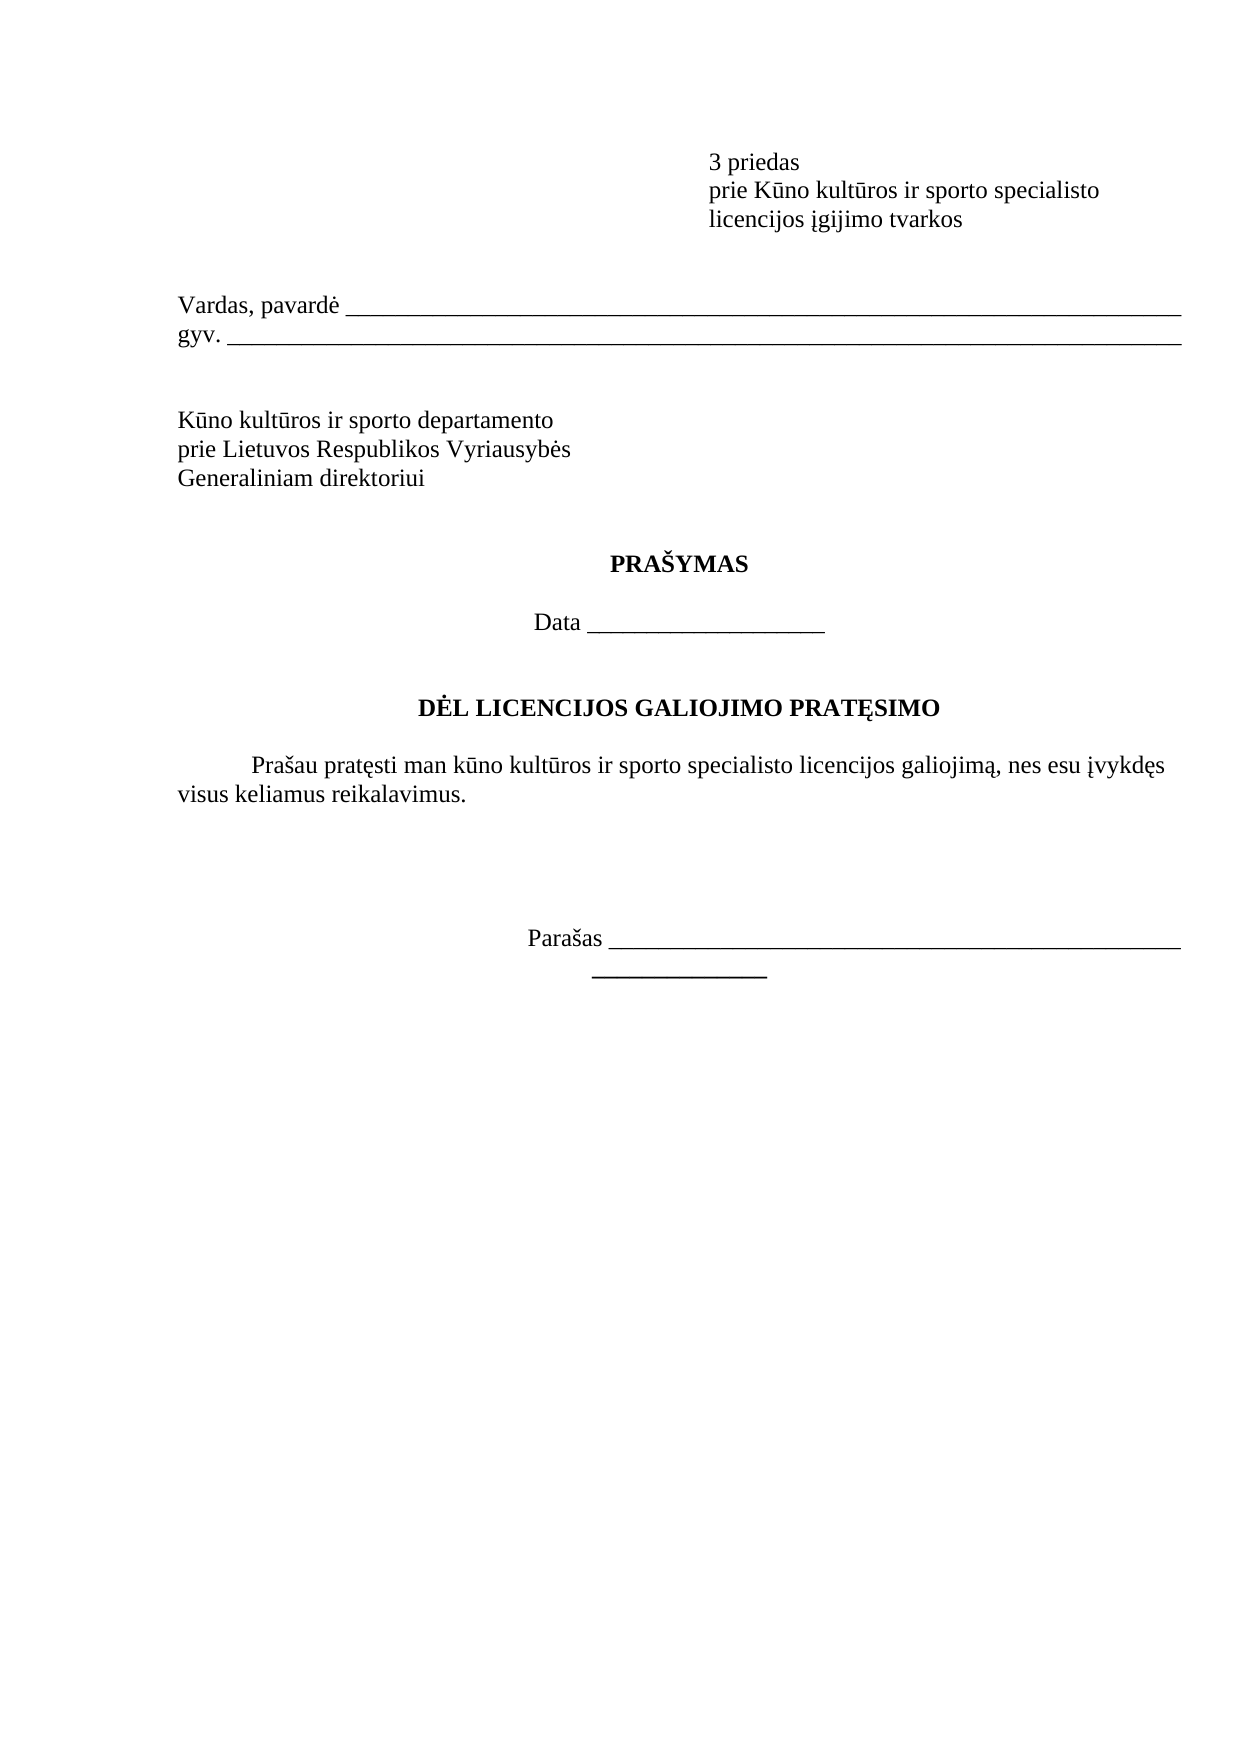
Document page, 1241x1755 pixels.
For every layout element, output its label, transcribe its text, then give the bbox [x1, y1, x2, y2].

text prie Lietuvos Respublikos Vyriausybės [177, 434, 1181, 463]
text 3 priedas [177, 147, 1181, 176]
text Kūno kultūros ir sporto departamento [177, 406, 1181, 434]
text ______________ [177, 952, 1181, 981]
text gyv. [177, 319, 1181, 348]
text Prašau pratęsti man kūno kultūros ir sporto specialisto licencijos galiojimą, nes esu įvykdęs visus keliamus reikalavimus. [177, 751, 1181, 808]
text prie Kūno kultūros ir sporto specialisto [177, 176, 1181, 204]
text Data [177, 607, 1181, 636]
text DĖL LICENCIJOS GALIOJIMO PRATĘSIMO [177, 693, 1181, 722]
text Vardas, pavardė [177, 291, 1181, 319]
text PRAŠYMAS [177, 549, 1181, 578]
text Generaliniam direktoriui [177, 463, 1181, 492]
text licencijos įgijimo tvarkos [177, 204, 1181, 233]
text Parašas [177, 923, 1181, 952]
